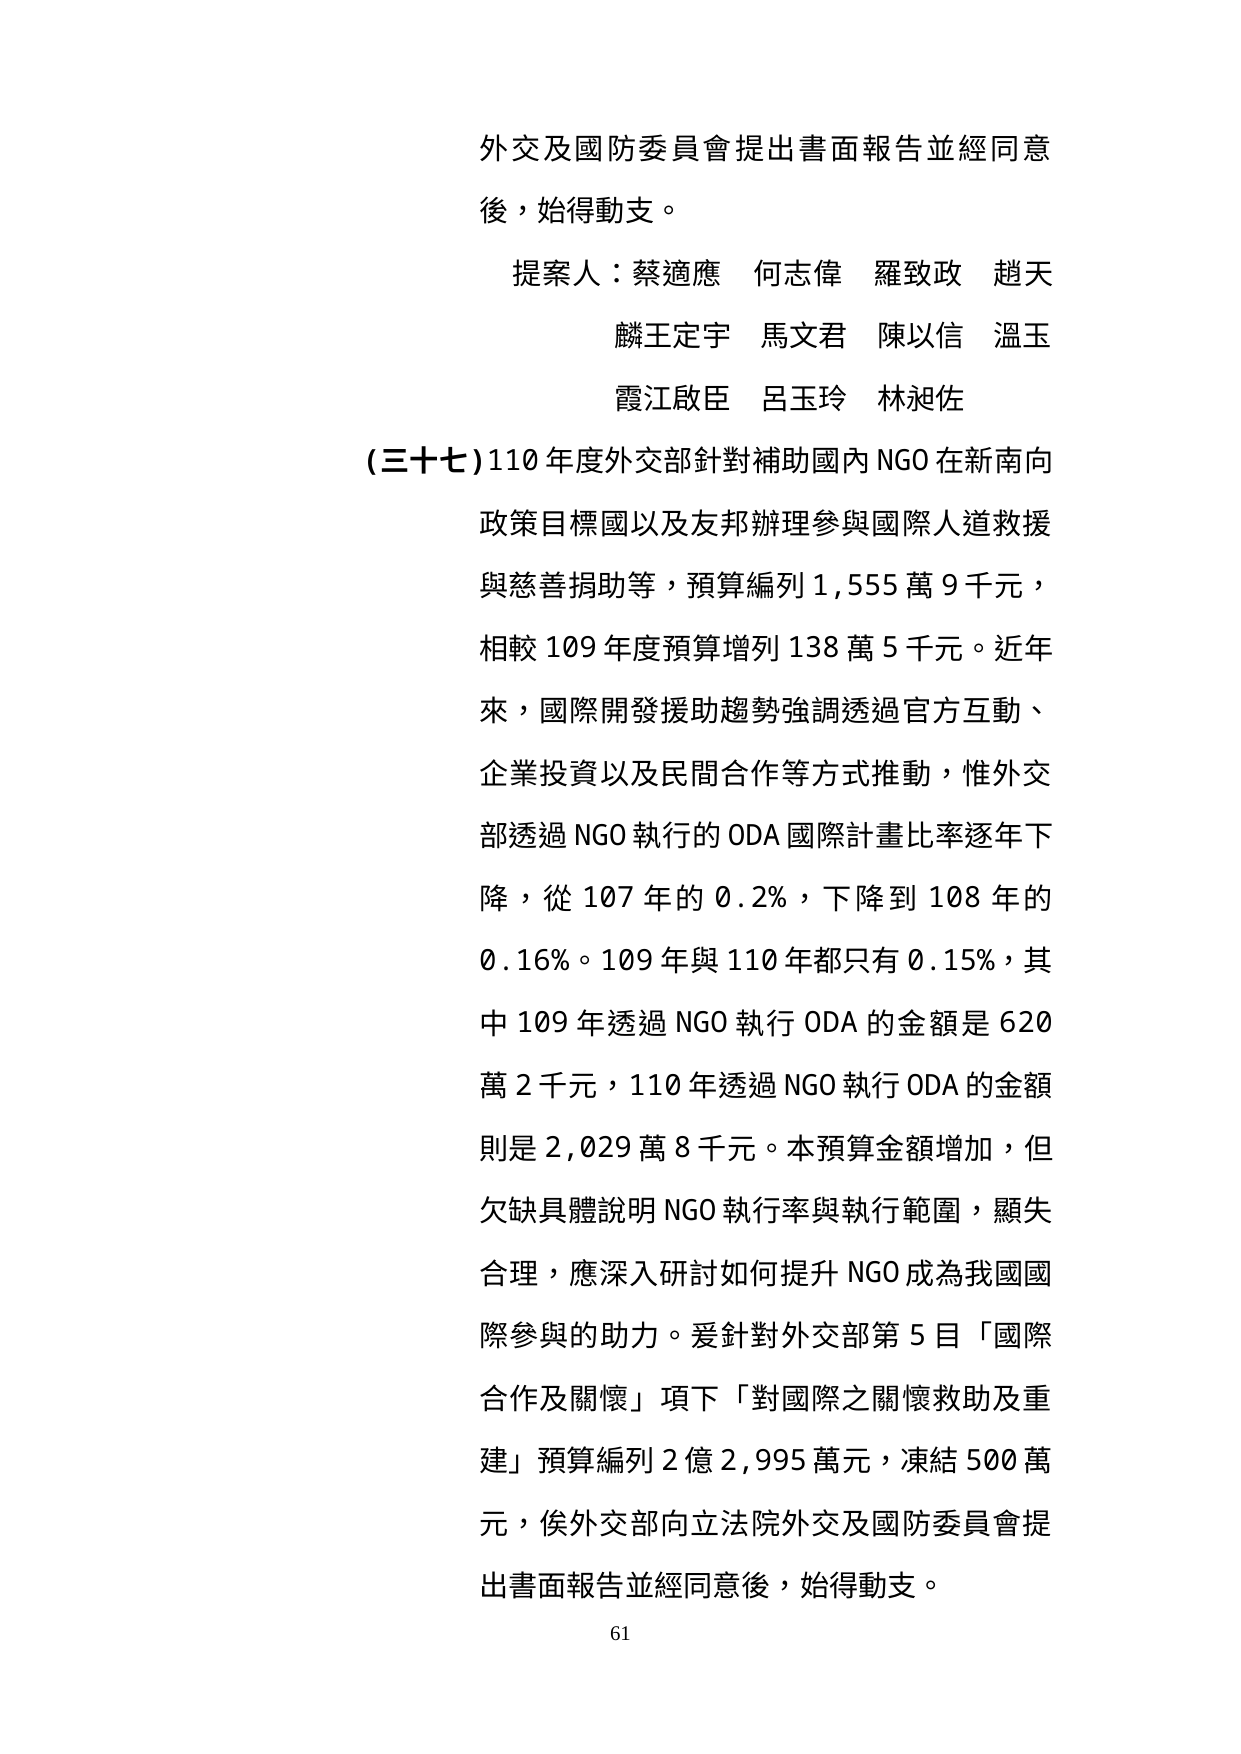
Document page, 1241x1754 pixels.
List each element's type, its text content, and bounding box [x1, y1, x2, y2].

text (三十七)110年度外交部針對補助國內NGO在新南向政策目標國以及友邦辦理參與國際人道救援與慈善捐助等，預算編列1,555萬9千元，相較109年度預算增列138萬5千元。近年來，國際開發援助趨勢強調透過官方互動、企業投資以及民間合作等方式推動，惟外交部透過NGO執行的ODA國際計畫比率逐年下降，從107年的0.2%，下降到108年的0.16%。109年與110年都只有0.15%，其中109年透過NGO執行ODA的金額是620萬2千元，110年透過NGO執行ODA的金額則是2,029萬8千元。本預算金額增加，但欠缺具體說明NGO執行率與執行範圍，顯失合理，應深入研討如何提升NGO成為我國國際參與的助力。爰針對外交部第5目「國際合作及關懷」項下「對國際之關懷救助及重建」預算編列2億2,995萬元，凍結500萬元，俟外交部向立法院外交及國防委員會提出書面報告並經同意後，始得動支。 [362, 417, 1053, 1605]
text 外交及國防委員會提出書面報告並經同意後，始得動支。 [362, 105, 1053, 230]
text 提案人：蔡適應 何志偉 羅致政 趙天麟王定宇 馬文君 陳以信 溫玉霞江啟臣 呂玉玲 林昶佐 [512, 230, 1053, 417]
